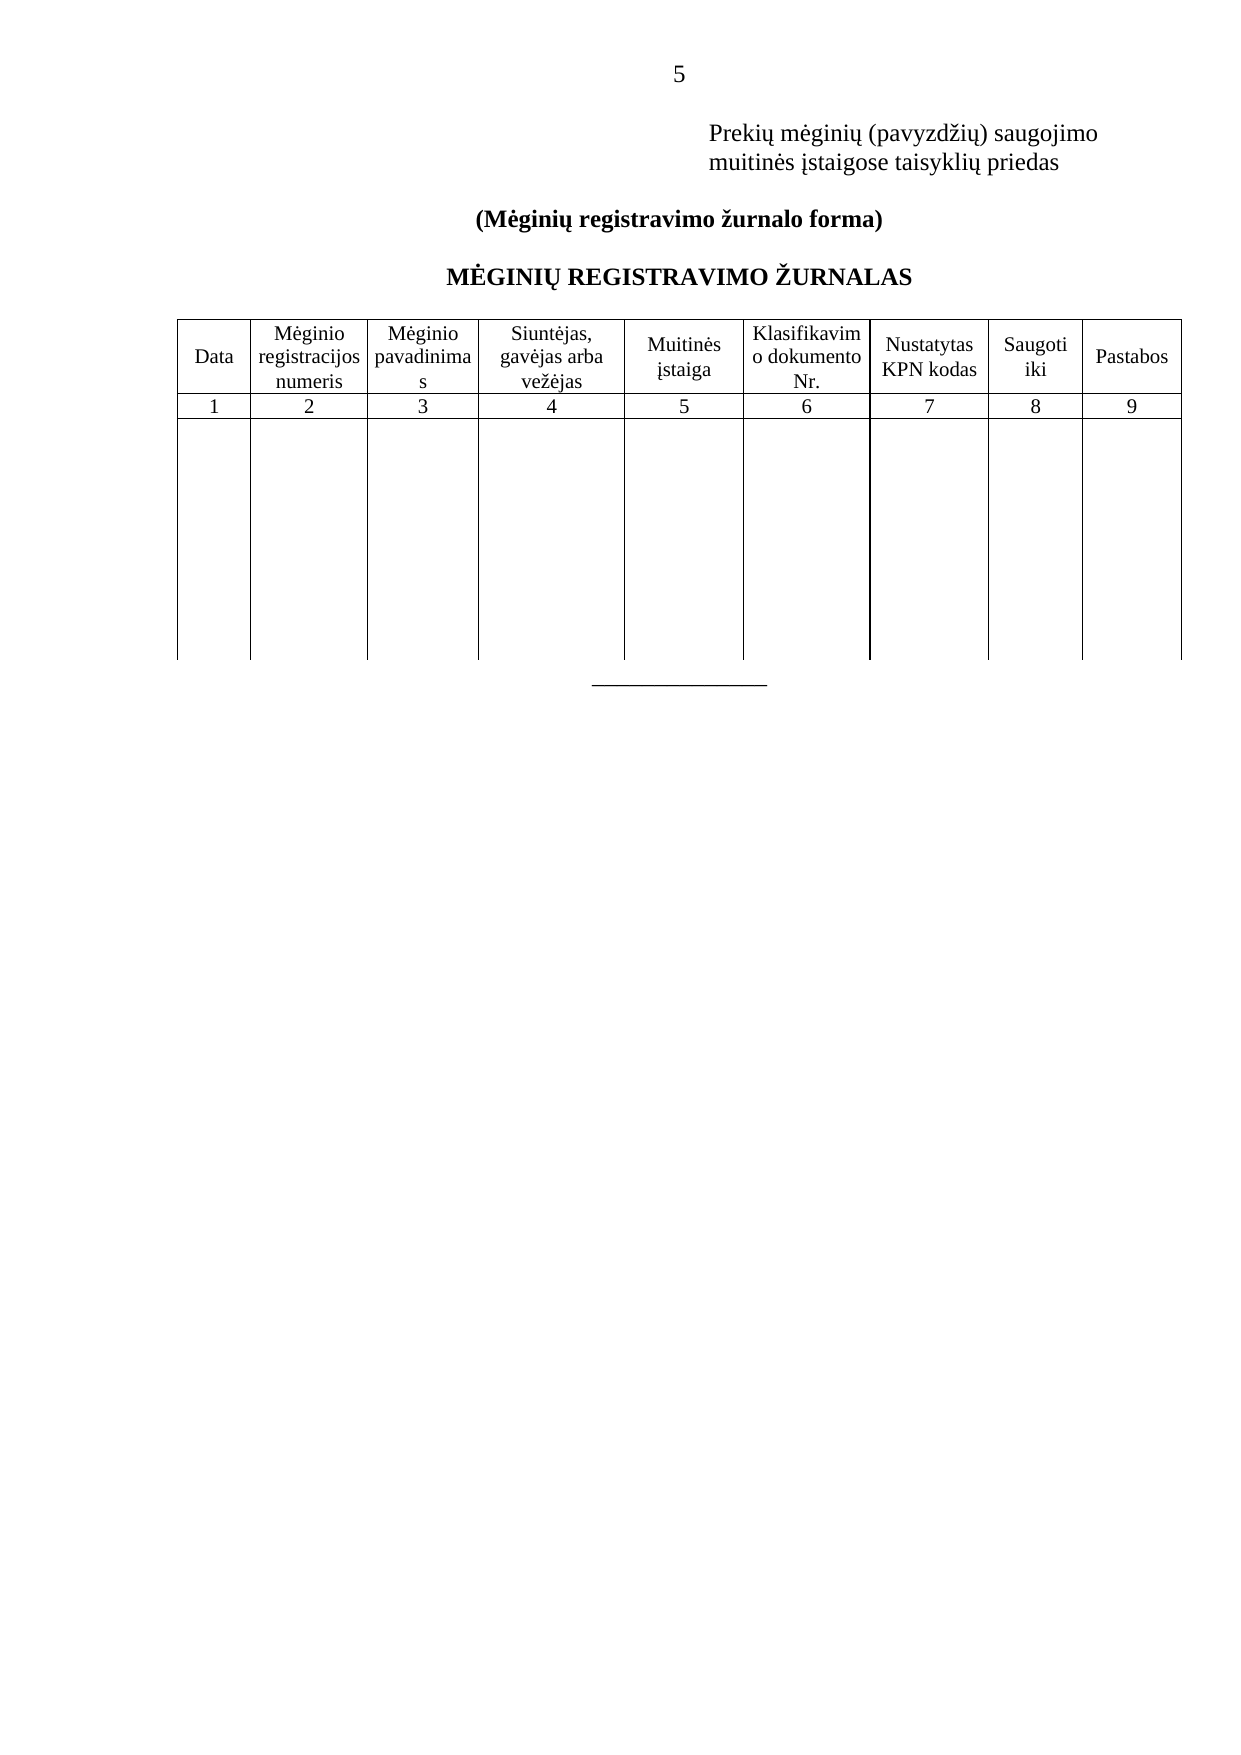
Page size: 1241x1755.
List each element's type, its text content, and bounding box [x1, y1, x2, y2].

table_cell 2 [251, 394, 367, 418]
text Prekių mėginių (pavyzdžių) saugojimo [177, 118, 1181, 147]
table_header Data [178, 320, 250, 393]
table_cell 3 [368, 394, 478, 418]
text (Mėginių registravimo žurnalo forma) [177, 204, 1181, 233]
table_header Mėginio registracijos numeris [251, 320, 367, 393]
table_header Saugoti iki [989, 320, 1082, 393]
table_cell [744, 419, 869, 659]
table_cell 8 [989, 394, 1082, 418]
table_cell 9 [1083, 394, 1181, 418]
table_header Nustatytas KPN kodas [871, 320, 988, 393]
table_header Klasifikavimo dokumento Nr. [744, 320, 869, 393]
table_cell [989, 419, 1082, 659]
text muitinės įstaigose taisyklių priedas [177, 147, 1181, 176]
table_cell 6 [744, 394, 869, 418]
table_header Mėginio pavadinimas [368, 320, 478, 393]
table_cell 1 [178, 394, 250, 418]
text MĖGINIŲ REGISTRAVIMO ŽURNALAS [177, 262, 1181, 291]
table_cell 5 [625, 394, 743, 418]
table_header Muitinės įstaiga [625, 320, 743, 393]
table_cell 7 [871, 394, 988, 418]
table_cell [871, 419, 988, 659]
table_cell [368, 419, 478, 659]
table_cell [251, 419, 367, 659]
table_cell [1083, 419, 1181, 659]
table_cell 4 [479, 394, 624, 418]
table_header Siuntėjas, gavėjas arba vežėjas [479, 320, 624, 393]
table_cell [625, 419, 743, 659]
table_header Pastabos [1083, 320, 1181, 393]
table_cell [479, 419, 624, 659]
table_cell [178, 419, 250, 659]
text ______________ [177, 660, 1181, 689]
